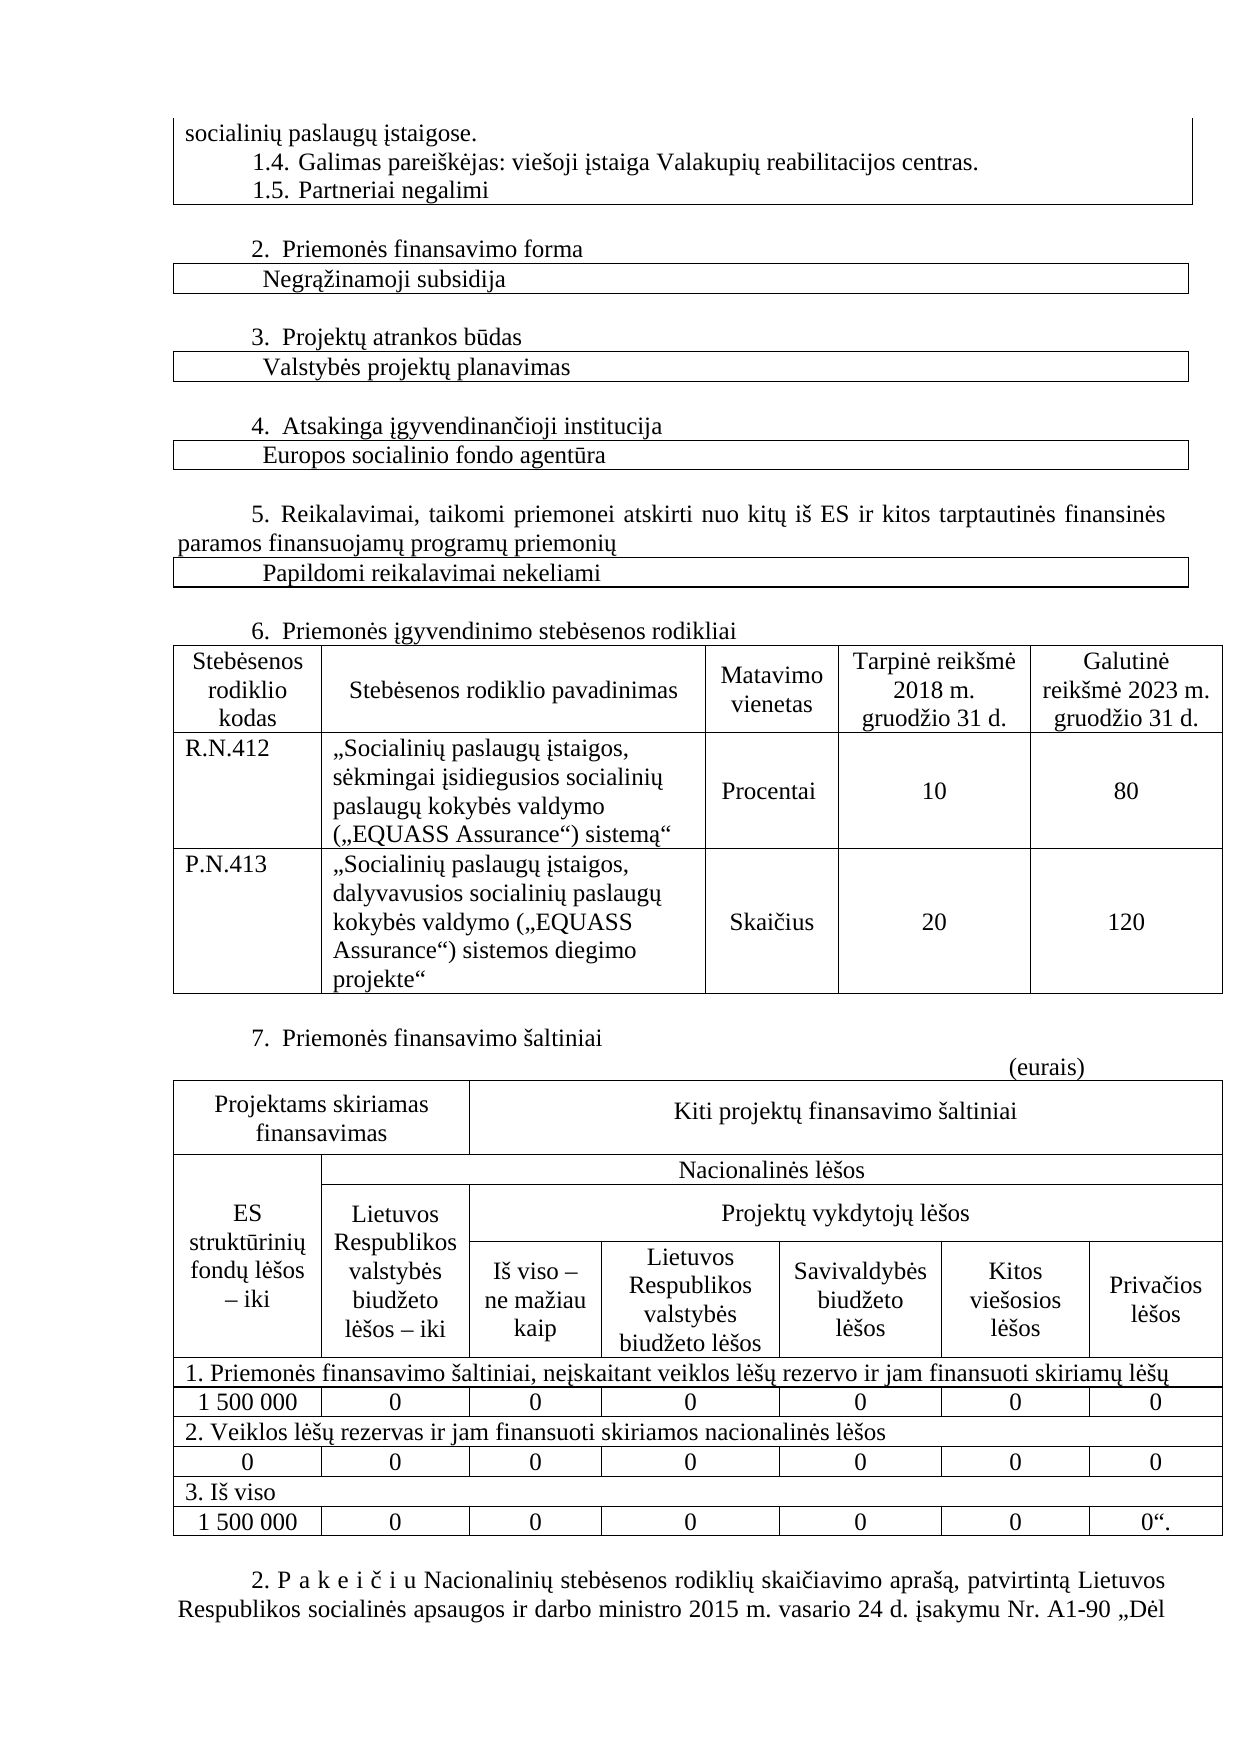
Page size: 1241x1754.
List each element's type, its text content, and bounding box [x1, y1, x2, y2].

table_cell Procentai [706, 733, 838, 848]
table_cell 120 [1031, 849, 1222, 993]
table_cell 0 [1090, 1388, 1222, 1416]
table_cell 0 [602, 1388, 779, 1416]
table_cell 1 500 000 [174, 1507, 321, 1535]
table_cell 0 [322, 1388, 469, 1416]
table_header Projektams skiriamas finansavimas [174, 1081, 469, 1154]
table_cell 0 [942, 1447, 1089, 1476]
table_cell 3. Iš viso [174, 1477, 1222, 1506]
table_cell 0 [942, 1507, 1089, 1535]
table_cell 0 [470, 1388, 601, 1416]
table_cell 2. Veiklos lėšų rezervas ir jam finansuoti skiriamos nacionalinės lėšos [174, 1417, 1222, 1446]
table_header Stebėsenos rodiklio pavadinimas [322, 646, 705, 732]
table_cell 0 [174, 1447, 321, 1476]
table_header Stebėsenos rodiklio kodas [174, 646, 321, 732]
table_cell 0 [322, 1507, 469, 1535]
text 2. P a k e i č i u Nacionalinių stebėsenos rodiklių skaičiavimo aprašą, patvirtintą Lietuvos Respublikos socialinės apsaugos ir darbo ministro 2015 m. vasario 24 d. įsakymu Nr. A1-90 „Dėl [177, 1565, 1166, 1623]
table_cell P.N.413 [174, 849, 321, 993]
table_header Tarpinė reikšmė 2018 m. gruodžio 31 d. [839, 646, 1030, 732]
table_cell 1 500 000 [174, 1388, 321, 1416]
table_cell 1.4. Galimas pareiškėjas: viešoji įstaiga Valakupių reabilitacijos centras. [174, 147, 1192, 176]
table_cell Iš viso – ne mažiau kaip [470, 1242, 601, 1357]
table_header Valstybės projektų planavimas [174, 352, 1188, 381]
text 7. Priemonės finansavimo šaltiniai [251, 1023, 1166, 1052]
text 6. Priemonės įgyvendinimo stebėsenos rodikliai [251, 616, 1166, 645]
text 5. Reikalavimai, taikomi priemonei atskirti nuo kitų iš ES ir kitos tarptautinės finansinės paramos finansuojamų programų priemonių [177, 499, 1166, 557]
table_header Galutinė reikšmė 2023 m. gruodžio 31 d. [1031, 646, 1222, 732]
table_header Negrąžinamoji subsidija [174, 264, 1188, 293]
table_cell 10 [839, 733, 1030, 848]
table_cell socialinių paslaugų įstaigose. [174, 118, 1192, 147]
table_cell Projektų vykdytojų lėšos [470, 1185, 1222, 1241]
table_header Papildomi reikalavimai nekeliami [174, 558, 1188, 586]
table_cell 20 [839, 849, 1030, 993]
table_cell Savivaldybės biudžeto lėšos [780, 1242, 941, 1357]
table_cell R.N.412 [174, 733, 321, 848]
table_cell „Socialinių paslaugų įstaigos, dalyvavusios socialinių paslaugų kokybės valdymo („EQUASS Assurance“) sistemos diegimo projekte“ [322, 849, 705, 993]
table_cell 0 [322, 1447, 469, 1476]
table_cell 0 [1090, 1447, 1222, 1476]
text 4. Atsakinga įgyvendinančioji institucija [251, 411, 1166, 439]
table_cell 0“. [1090, 1507, 1222, 1535]
table_cell 0 [942, 1388, 1089, 1416]
table_cell 0 [780, 1447, 941, 1476]
table_cell 80 [1031, 733, 1222, 848]
table_cell ES struktūrinių fondų lėšos – iki [174, 1155, 321, 1357]
table_cell 0 [602, 1507, 779, 1535]
text 3. Projektų atrankos būdas [251, 322, 1166, 351]
table_cell 0 [780, 1507, 941, 1535]
table_cell 0 [602, 1447, 779, 1476]
table_cell Nacionalinės lėšos [322, 1155, 1222, 1183]
table_header Matavimo vienetas [706, 646, 838, 732]
table_cell Kitos viešosios lėšos [942, 1242, 1089, 1357]
table_header Europos socialinio fondo agentūra [174, 441, 1188, 469]
table_cell Privačios lėšos [1090, 1242, 1222, 1357]
table_cell „Socialinių paslaugų įstaigos, sėkmingai įsidiegusios socialinių paslaugų kokybės valdymo („EQUASS Assurance“) sistemą“ [322, 733, 705, 848]
text (eurais) [177, 1052, 1166, 1080]
table_cell 1.5. Partneriai negalimi [174, 176, 1192, 204]
table_cell 0 [780, 1388, 941, 1416]
table_cell Lietuvos Respublikos valstybės biudžeto lėšos – iki [322, 1185, 469, 1357]
table_cell 1. Priemonės finansavimo šaltiniai, neįskaitant veiklos lėšų rezervo ir jam finansuoti skiriamų lėšų [174, 1358, 1222, 1386]
table_cell 0 [470, 1507, 601, 1535]
table_header Kiti projektų finansavimo šaltiniai [470, 1081, 1222, 1154]
table_cell Skaičius [706, 849, 838, 993]
table_cell 0 [470, 1447, 601, 1476]
table_cell Lietuvos Respublikos valstybės biudžeto lėšos [602, 1242, 779, 1357]
text 2. Priemonės finansavimo forma [251, 234, 1166, 263]
